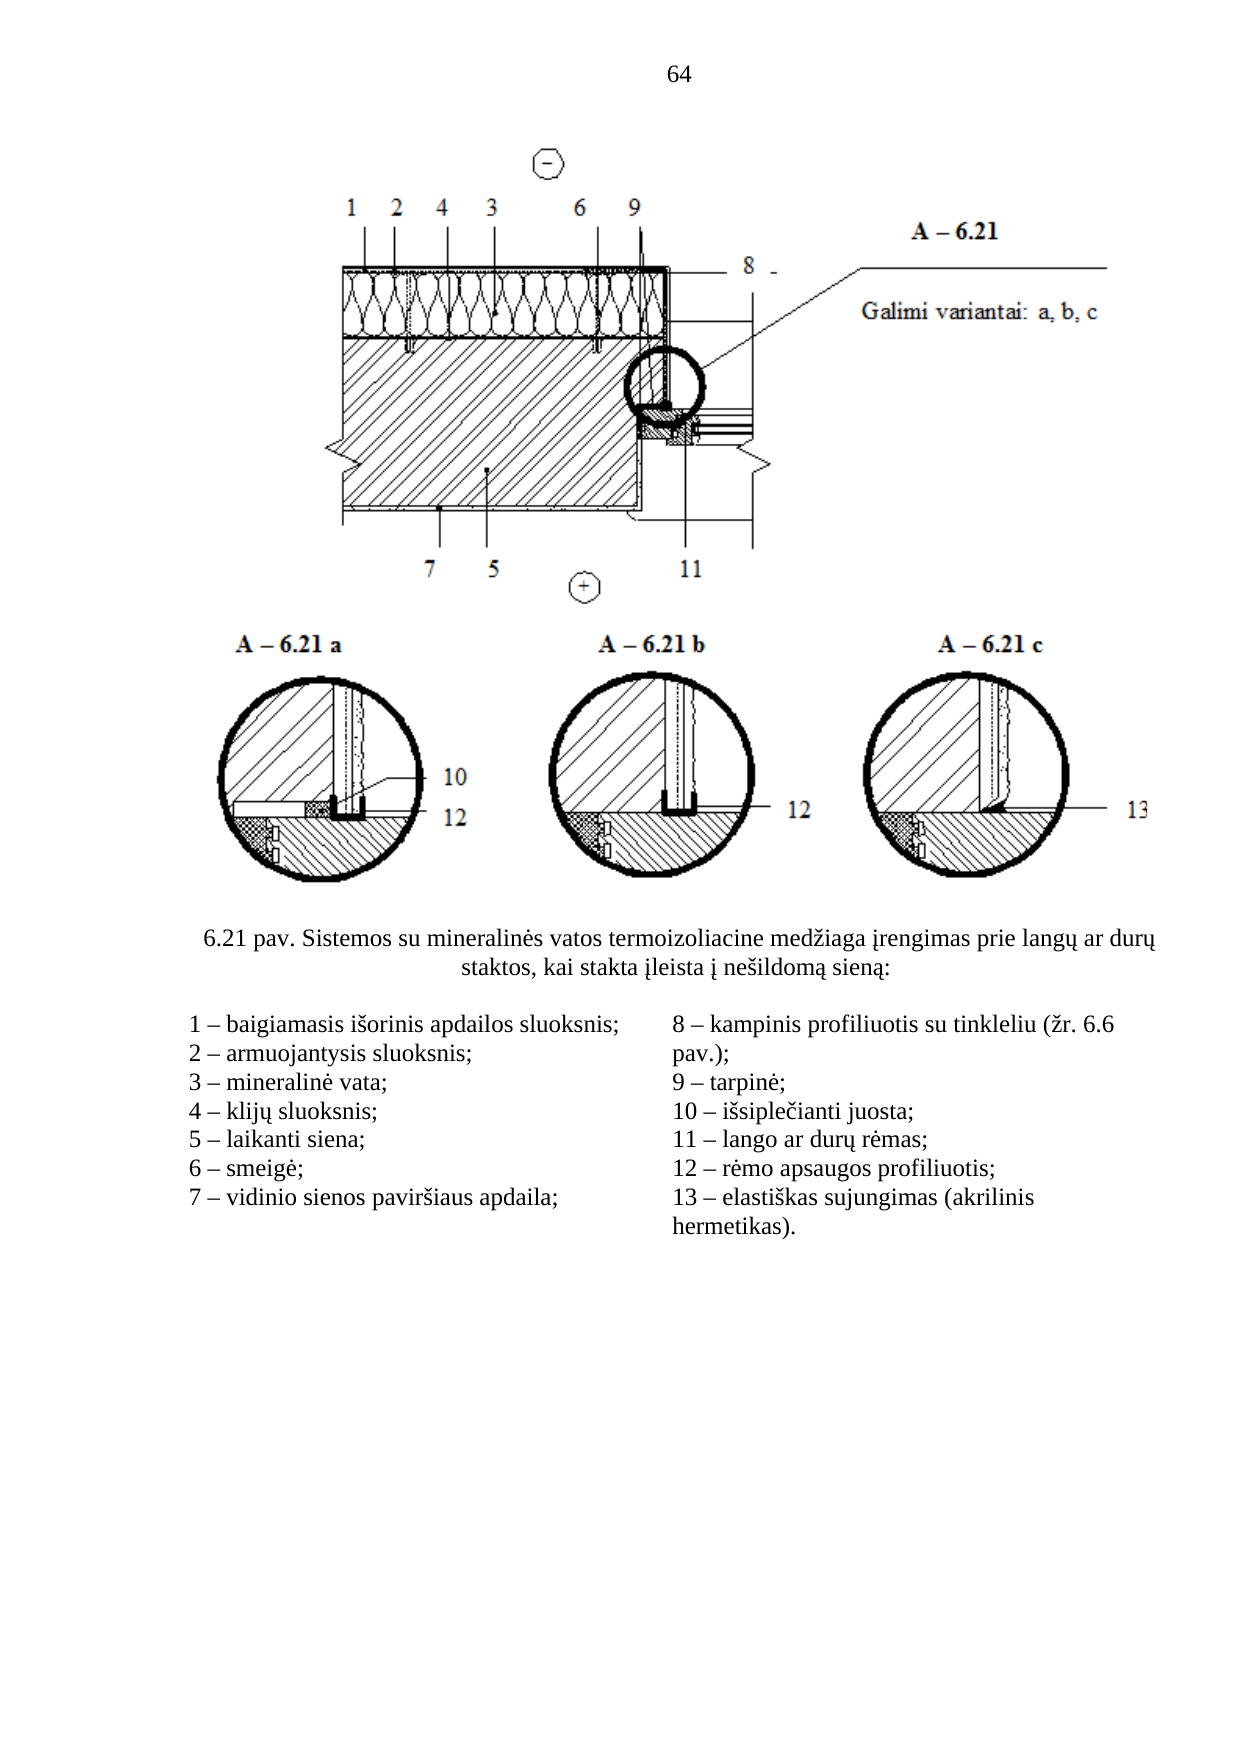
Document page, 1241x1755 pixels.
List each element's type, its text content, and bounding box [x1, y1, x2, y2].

table_header 1 – baigiamasis išorinis apdailos sluoksnis; 2 – armuojantysis sluoksnis; 3 – mineralinė vata; 4 – klijų sluoksnis; 5 – laikanti siena; 6 – smeigė; 7 – vidinio sienos paviršiaus apdaila; [177, 1010, 661, 1239]
text 6.21 pav. Sistemos su mineralinės vatos termoizoliacine medžiaga įrengimas prie langų ar durų staktos, kai stakta įleista į nešildomą sieną: [177, 923, 1181, 981]
text (pav.) [177, 118, 1181, 894]
table_header 8 – kampinis profiliuotis su tinkleliu (žr. 6.6 pav.); 9 – tarpinė; 10 – išsiplečianti juosta; 11 – lango ar durų rėmas; 12 – rėmo apsaugos profiliuotis; 13 – elastiškas sujungimas (akrilinis hermetikas). [661, 1010, 1144, 1239]
